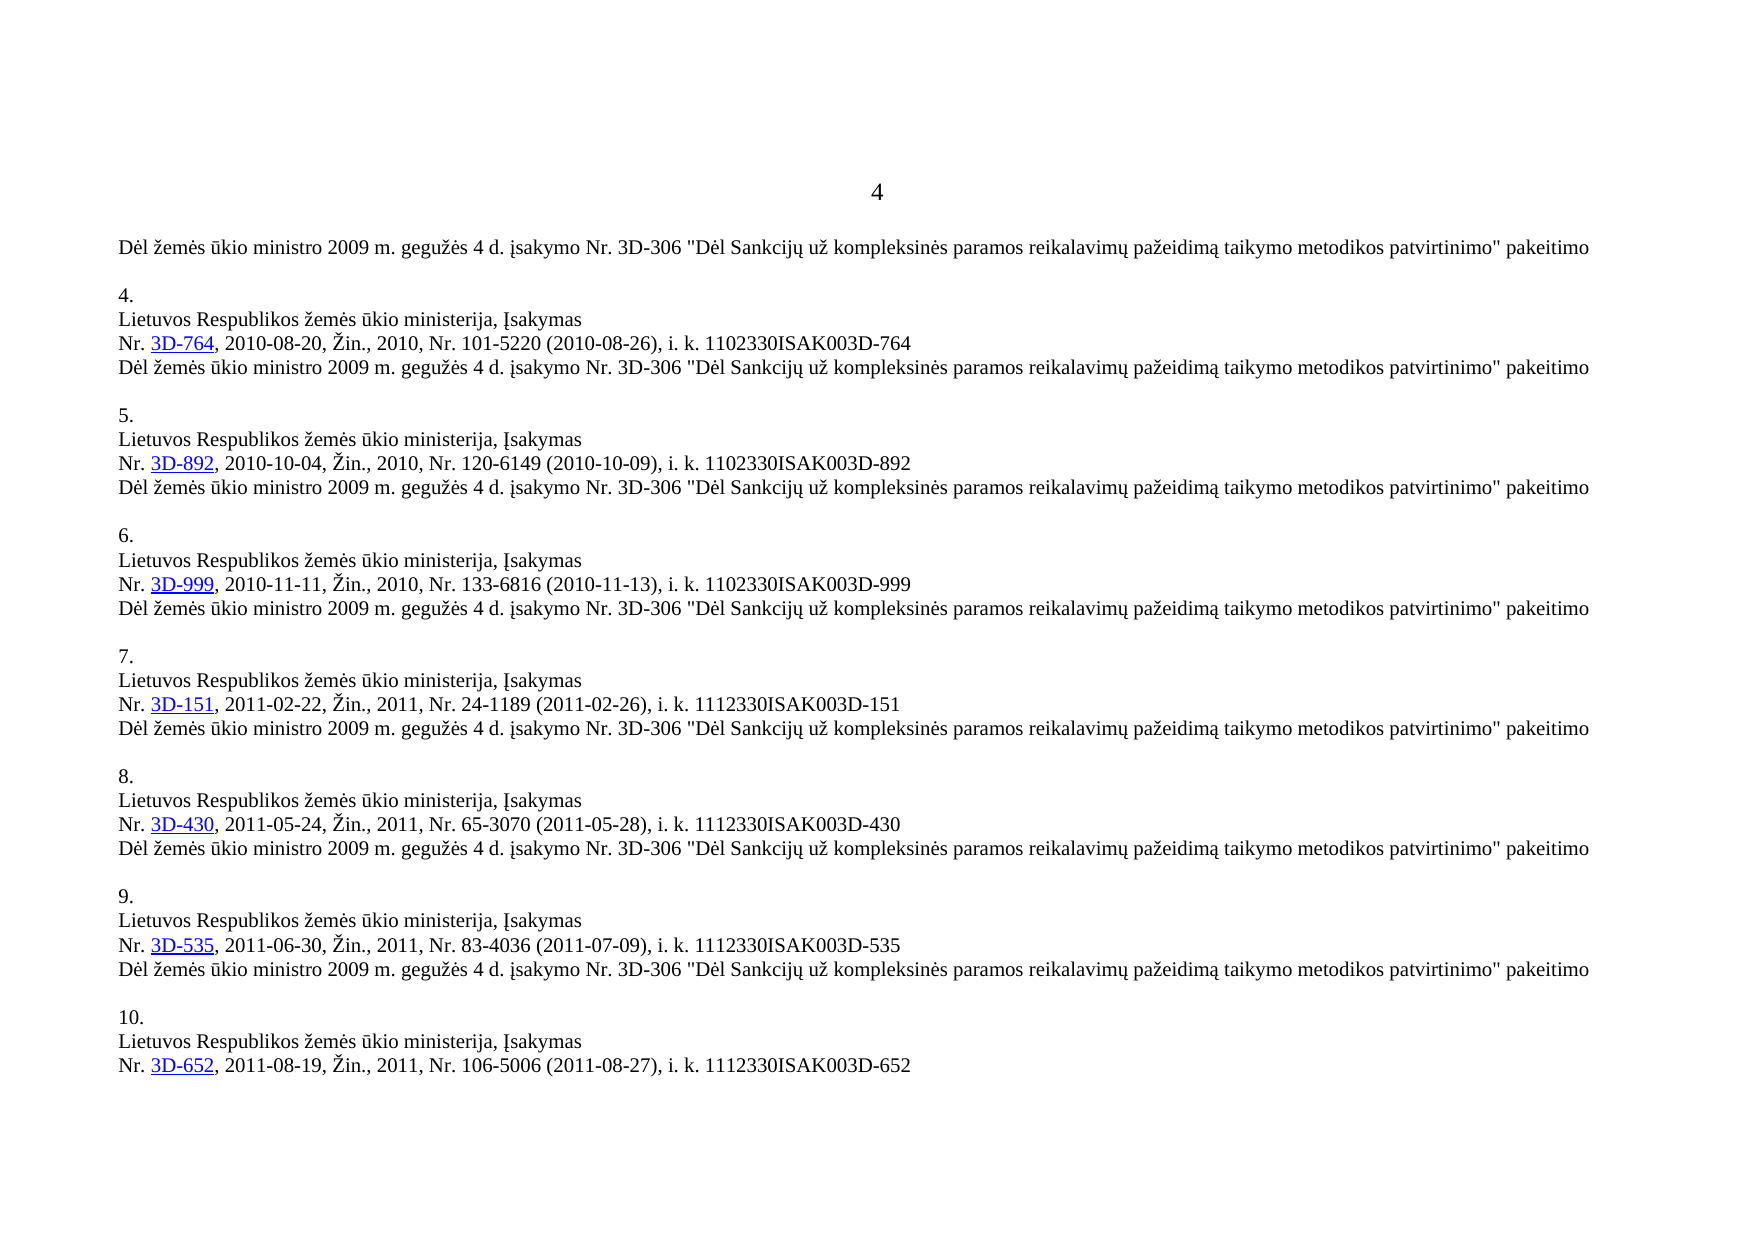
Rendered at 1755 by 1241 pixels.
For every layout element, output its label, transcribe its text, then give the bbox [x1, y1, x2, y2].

text Dėl žemės ūkio ministro 2009 m. gegužės 4 d. įsakymo Nr. 3D-306 "Dėl Sankcijų už kompleksinės paramos reikalavimų pažeidimą taikymo metodikos patvirtinimo" pakeitimo [118, 596, 1636, 620]
text Dėl žemės ūkio ministro 2009 m. gegužės 4 d. įsakymo Nr. 3D-306 "Dėl Sankcijų už kompleksinės paramos reikalavimų pažeidimą taikymo metodikos patvirtinimo" pakeitimo [118, 716, 1636, 740]
text 9. [118, 884, 1636, 908]
text Nr. 3D-652, 2011-08-19, Žin., 2011, Nr. 106-5006 (2011-08-27), i. k. 1112330ISAK003D-652 [118, 1053, 1636, 1077]
text Nr. 3D-430, 2011-05-24, Žin., 2011, Nr. 65-3070 (2011-05-28), i. k. 1112330ISAK003D-430 [118, 812, 1636, 836]
text Nr. 3D-535, 2011-06-30, Žin., 2011, Nr. 83-4036 (2011-07-09), i. k. 1112330ISAK003D-535 [118, 932, 1636, 957]
text Lietuvos Respublikos žemės ūkio ministerija, Įsakymas [118, 788, 1636, 812]
text 4. [118, 283, 1636, 307]
text Lietuvos Respublikos žemės ūkio ministerija, Įsakymas [118, 547, 1636, 572]
text 10. [118, 1005, 1636, 1029]
text Lietuvos Respublikos žemės ūkio ministerija, Įsakymas [118, 908, 1636, 932]
text Dėl žemės ūkio ministro 2009 m. gegužės 4 d. įsakymo Nr. 3D-306 "Dėl Sankcijų už kompleksinės paramos reikalavimų pažeidimą taikymo metodikos patvirtinimo" pakeitimo [118, 957, 1636, 981]
text Nr. 3D-151, 2011-02-22, Žin., 2011, Nr. 24-1189 (2011-02-26), i. k. 1112330ISAK003D-151 [118, 692, 1636, 716]
text Dėl žemės ūkio ministro 2009 m. gegužės 4 d. įsakymo Nr. 3D-306 "Dėl Sankcijų už kompleksinės paramos reikalavimų pažeidimą taikymo metodikos patvirtinimo" pakeitimo [118, 235, 1636, 259]
text Lietuvos Respublikos žemės ūkio ministerija, Įsakymas [118, 427, 1636, 451]
text 8. [118, 764, 1636, 788]
text Nr. 3D-999, 2010-11-11, Žin., 2010, Nr. 133-6816 (2010-11-13), i. k. 1102330ISAK003D-999 [118, 572, 1636, 596]
text Lietuvos Respublikos žemės ūkio ministerija, Įsakymas [118, 307, 1636, 331]
text 6. [118, 523, 1636, 547]
text 5. [118, 403, 1636, 427]
text Nr. 3D-892, 2010-10-04, Žin., 2010, Nr. 120-6149 (2010-10-09), i. k. 1102330ISAK003D-892 [118, 451, 1636, 475]
text Dėl žemės ūkio ministro 2009 m. gegužės 4 d. įsakymo Nr. 3D-306 "Dėl Sankcijų už kompleksinės paramos reikalavimų pažeidimą taikymo metodikos patvirtinimo" pakeitimo [118, 475, 1636, 499]
text Dėl žemės ūkio ministro 2009 m. gegužės 4 d. įsakymo Nr. 3D-306 "Dėl Sankcijų už kompleksinės paramos reikalavimų pažeidimą taikymo metodikos patvirtinimo" pakeitimo [118, 836, 1636, 860]
text Lietuvos Respublikos žemės ūkio ministerija, Įsakymas [118, 1029, 1636, 1053]
text Nr. 3D-764, 2010-08-20, Žin., 2010, Nr. 101-5220 (2010-08-26), i. k. 1102330ISAK003D-764 [118, 331, 1636, 355]
text Dėl žemės ūkio ministro 2009 m. gegužės 4 d. įsakymo Nr. 3D-306 "Dėl Sankcijų už kompleksinės paramos reikalavimų pažeidimą taikymo metodikos patvirtinimo" pakeitimo [118, 355, 1636, 379]
text Lietuvos Respublikos žemės ūkio ministerija, Įsakymas [118, 668, 1636, 692]
text 7. [118, 644, 1636, 668]
